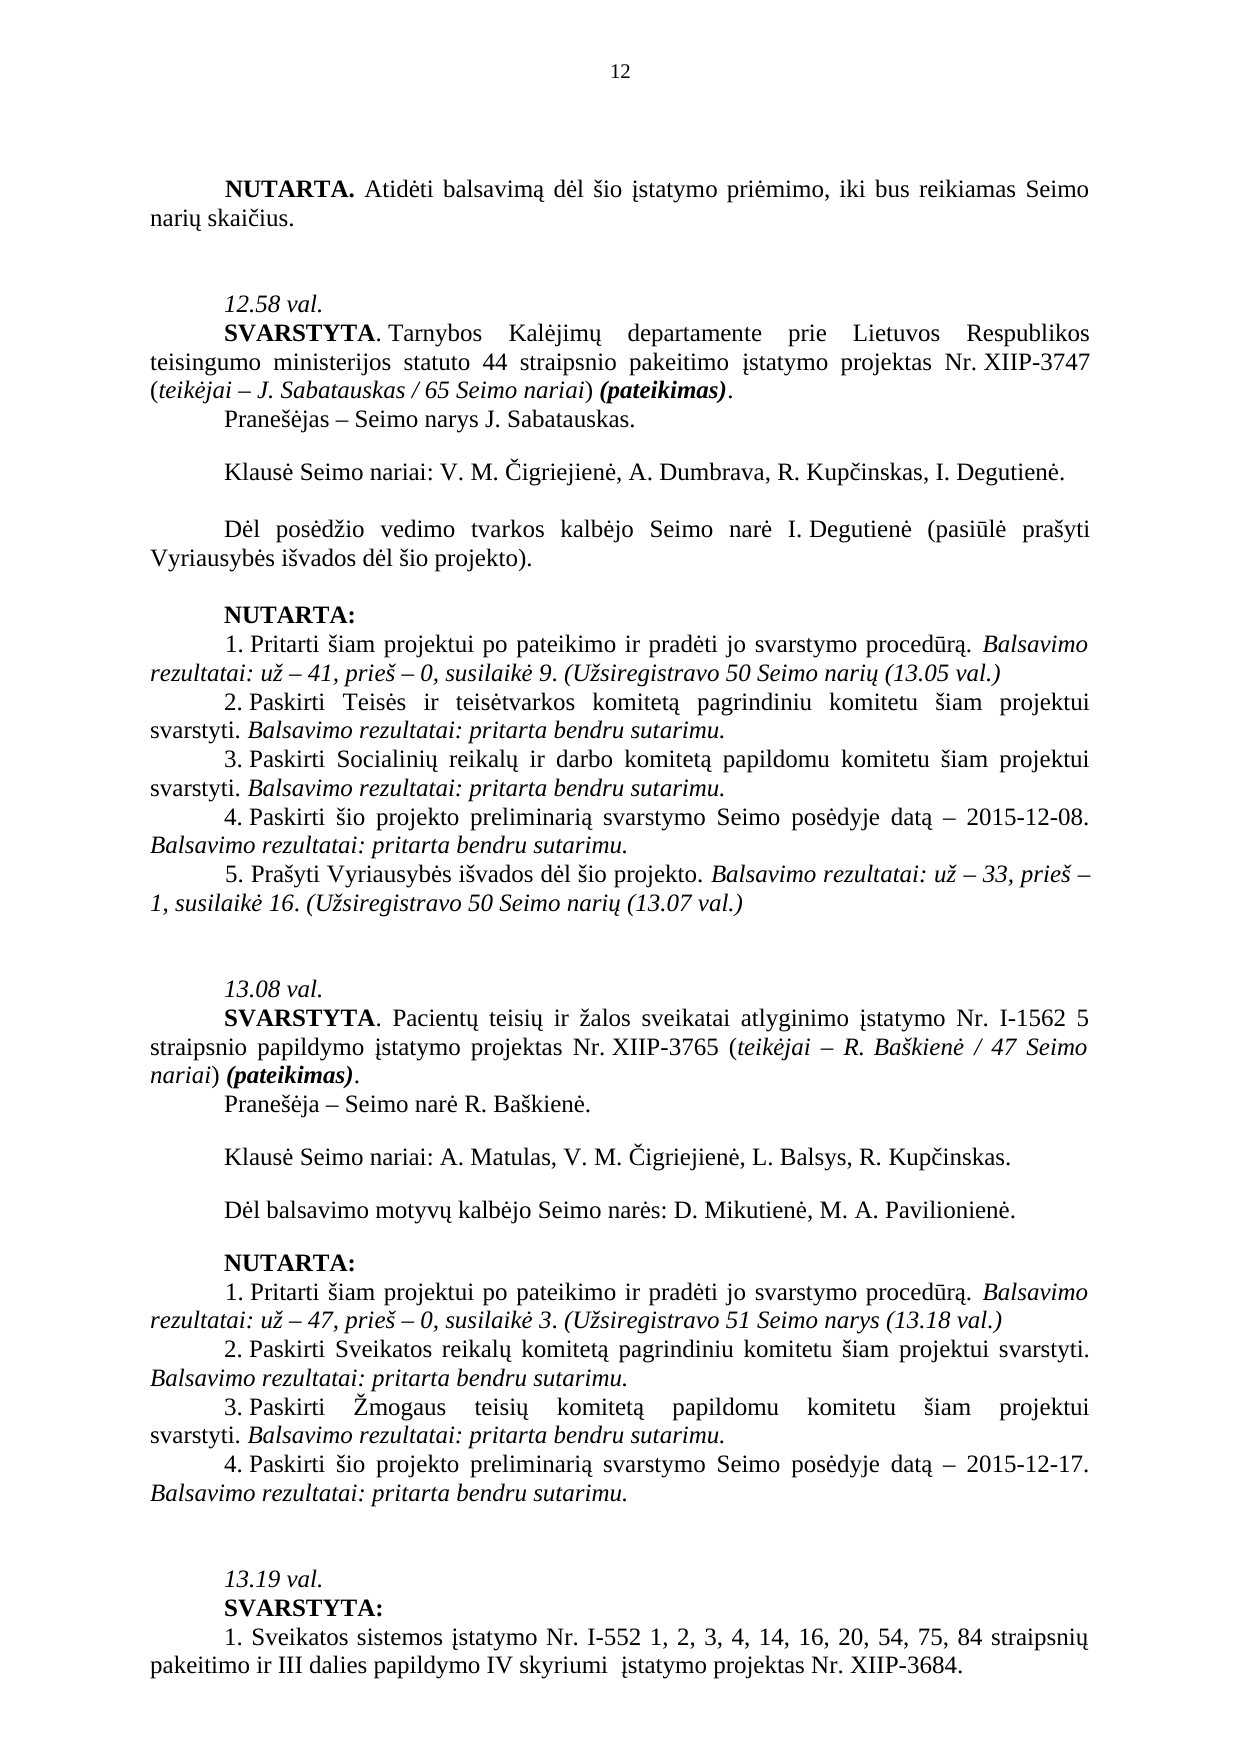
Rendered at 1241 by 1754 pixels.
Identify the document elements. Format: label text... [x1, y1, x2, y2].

text 1. Pritarti šiam projektui po pateikimo ir pradėti jo svarstymo procedūrą. Balsavimo rezultatai: už – 41, prieš – 0, susilaikė 9. (Užsiregistravo 50 Seimo narių (13.05 val.) [150, 629, 1090, 687]
text Pranešėjas – Seimo narys J. Sabatauskas. [150, 404, 1090, 433]
text Dėl balsavimo motyvų kalbėjo Seimo narės: D. Mikutienė, M. A. Pavilionienė. [150, 1195, 1090, 1224]
text SVARSTYTA. Tarnybos Kalėjimų departamente prie Lietuvos Respublikos teisingumo ministerijos statuto 44 straipsnio pakeitimo įstatymo projektas Nr. XIIP-3747 (teikėjai – J. Sabatauskas / 65 Seimo nariai) (pateikimas). [150, 318, 1090, 404]
text 2. Paskirti Teisės ir teisėtvarkos komitetą pagrindiniu komitetu šiam projektui svarstyti. Balsavimo rezultatai: pritarta bendru sutarimu. [150, 687, 1090, 744]
text 1. Sveikatos sistemos įstatymo Nr. I-552 1, 2, 3, 4, 14, 16, 20, 54, 75, 84 straipsnių pakeitimo ir III dalies papildymo IV skyriumi įstatymo projektas Nr. XIIP-3684. [150, 1622, 1090, 1679]
text 13.08 val. [150, 974, 1090, 1003]
text 5. Prašyti Vyriausybės išvados dėl šio projekto. Balsavimo rezultatai: už – 33, prieš – 1, susilaikė 16. (Užsiregistravo 50 Seimo narių (13.07 val.) [150, 859, 1090, 917]
text 1. Pritarti šiam projektui po pateikimo ir pradėti jo svarstymo procedūrą. Balsavimo rezultatai: už – 47, prieš – 0, susilaikė 3. (Užsiregistravo 51 Seimo narys (13.18 val.) [150, 1277, 1090, 1334]
text 2. Paskirti Sveikatos reikalų komitetą pagrindiniu komitetu šiam projektui svarstyti. Balsavimo rezultatai: pritarta bendru sutarimu. [150, 1334, 1090, 1392]
text NUTARTA: [150, 601, 1090, 629]
text Klausė Seimo nariai: A. Matulas, V. M. Čigriejienė, L. Balsys, R. Kupčinskas. [150, 1142, 1090, 1171]
text Dėl posėdžio vedimo tvarkos kalbėjo Seimo narė I. Degutienė (pasiūlė prašyti Vyriausybės išvados dėl šio projekto). [150, 514, 1090, 572]
text NUTARTA. Atidėti balsavimą dėl šio įstatymo priėmimo, iki bus reikiamas Seimo narių skaičius. [150, 174, 1090, 232]
text 3. Paskirti Socialinių reikalų ir darbo komitetą papildomu komitetu šiam projektui svarstyti. Balsavimo rezultatai: pritarta bendru sutarimu. [150, 744, 1090, 802]
text 13.19 val. [150, 1564, 1090, 1593]
text SVARSTYTA. Pacientų teisių ir žalos sveikatai atlyginimo įstatymo Nr. I-1562 5 straipsnio papildymo įstatymo projektas Nr. XIIP-3765 (teikėjai – R. Baškienė / 47 Seimo nariai) (pateikimas). [150, 1003, 1090, 1089]
text 12.58 val. [150, 289, 1090, 318]
text 4. Paskirti šio projekto preliminarią svarstymo Seimo posėdyje datą – 2015-12-17. Balsavimo rezultatai: pritarta bendru sutarimu. [150, 1449, 1090, 1507]
text SVARSTYTA: [150, 1593, 1090, 1622]
text 3. Paskirti Žmogaus teisių komitetą papildomu komitetu šiam projektui svarstyti. Balsavimo rezultatai: pritarta bendru sutarimu. [150, 1392, 1090, 1449]
text Pranešėja – Seimo narė R. Baškienė. [150, 1089, 1090, 1118]
text NUTARTA: [150, 1248, 1090, 1277]
text 4. Paskirti šio projekto preliminarią svarstymo Seimo posėdyje datą – 2015-12-08. Balsavimo rezultatai: pritarta bendru sutarimu. [150, 802, 1090, 859]
text Klausė Seimo nariai: V. M. Čigriejienė, A. Dumbrava, R. Kupčinskas, I. Degutienė. [150, 457, 1090, 486]
